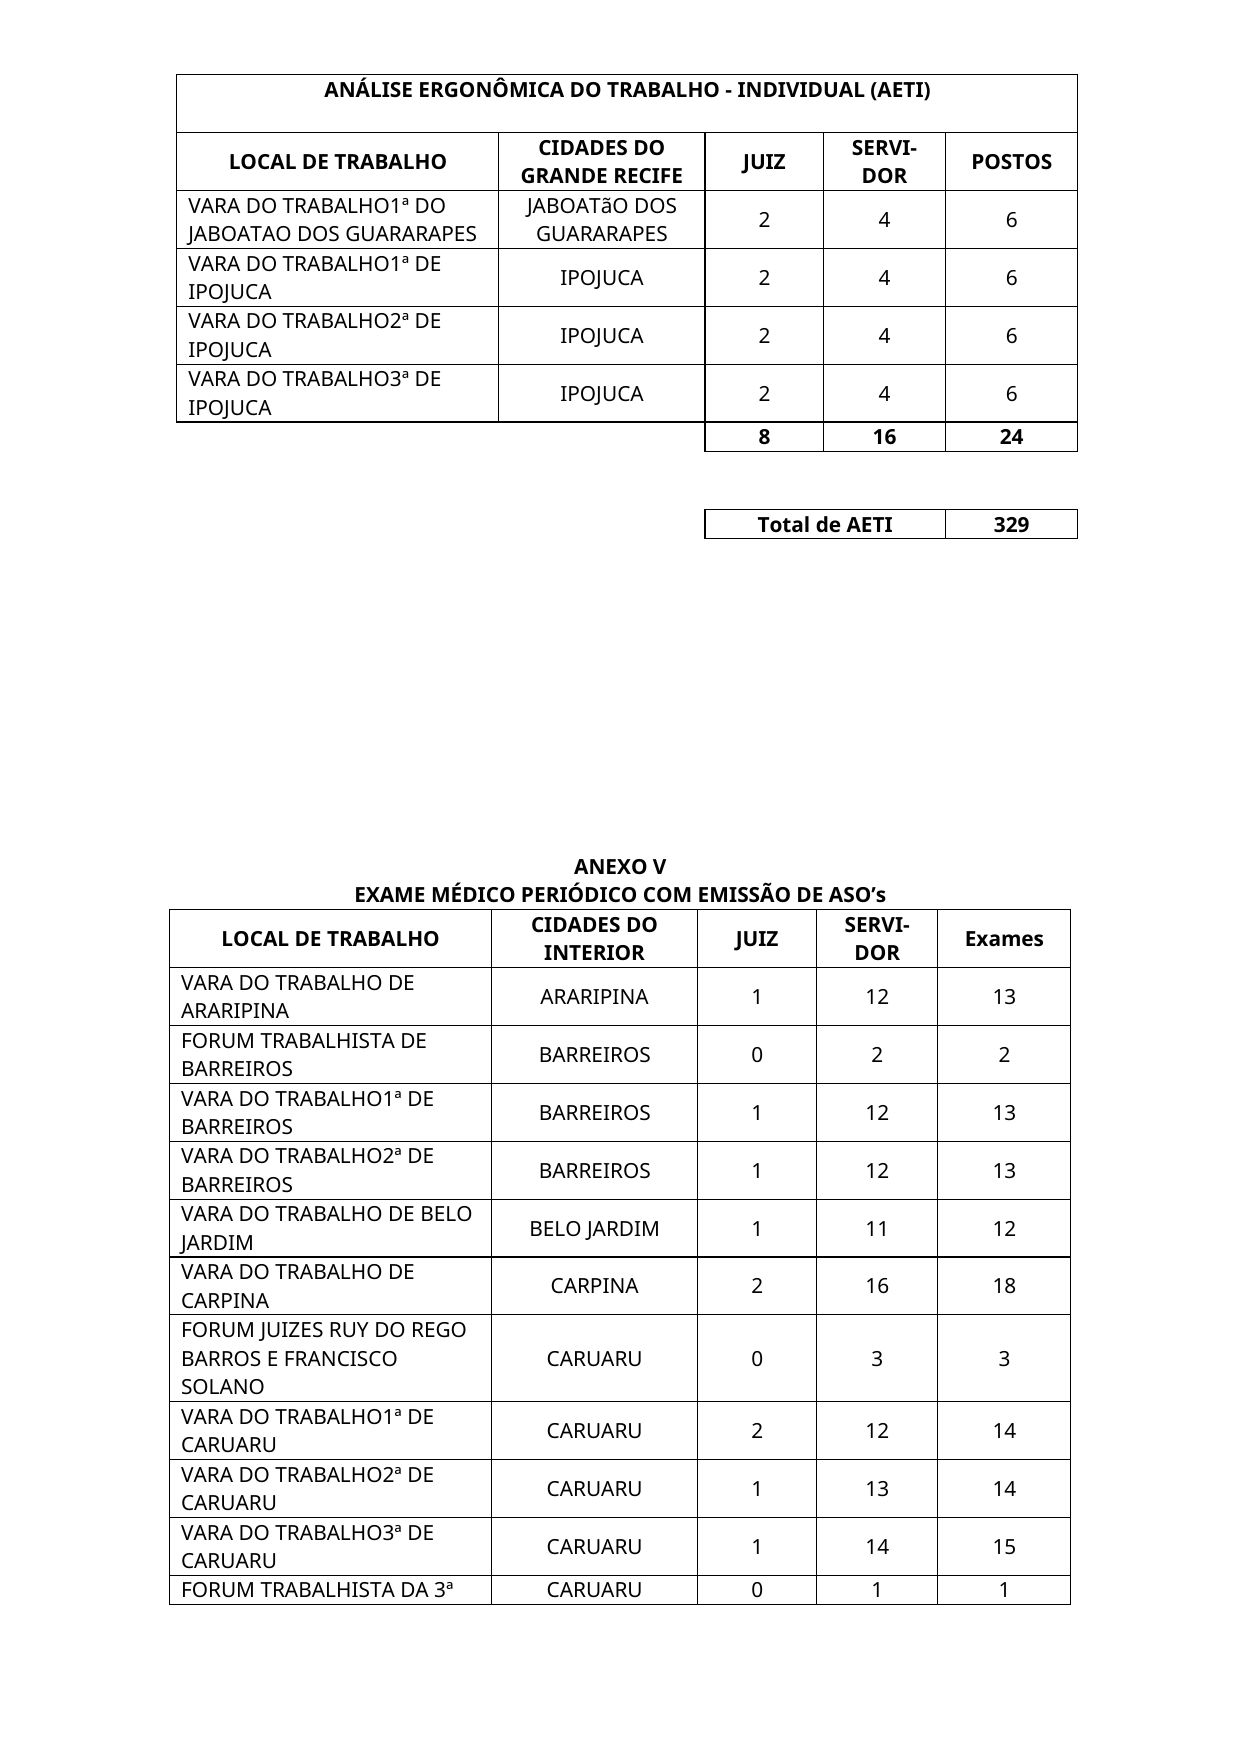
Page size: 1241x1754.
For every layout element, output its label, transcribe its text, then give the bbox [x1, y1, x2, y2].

table_cell 1 [698, 1460, 816, 1517]
table_cell VARA DO TRABALHO2ª DE BARREIROS [170, 1142, 491, 1198]
table_cell BARREIROS [492, 1026, 697, 1083]
table_cell VARA DO TRABALHO DE BELO JARDIM [170, 1200, 491, 1256]
table_cell 14 [938, 1402, 1070, 1459]
table_header CIDADES DO INTERIOR [492, 910, 697, 967]
table_cell 1 [938, 1576, 1070, 1604]
table_header SERVI-DOR [817, 910, 937, 967]
table_cell FORUM JUIZES RUY DO REGO BARROS E FRANCISCO SOLANO [170, 1315, 491, 1401]
table_cell BARREIROS [492, 1084, 697, 1141]
table_cell 6 [946, 249, 1077, 306]
table_cell VARA DO TRABALHO1ª DE IPOJUCA [177, 249, 498, 306]
table_cell VARA DO TRABALHO1ª DE CARUARU [170, 1402, 491, 1459]
table_cell 2 [698, 1258, 816, 1314]
table_cell POSTOS [946, 133, 1077, 190]
table_cell 6 [946, 365, 1077, 421]
table_cell 14 [938, 1460, 1070, 1517]
table_cell IPOJUCA [499, 249, 704, 306]
table_cell 6 [946, 307, 1077, 363]
table_cell 12 [817, 968, 937, 1025]
table_cell 11 [817, 1200, 937, 1256]
table_cell CIDADES DO GRANDE RECIFE [499, 133, 704, 190]
table_cell 6 [946, 191, 1077, 248]
table_cell 1 [698, 1084, 816, 1141]
table_cell JUIZ [706, 133, 823, 190]
table_header LOCAL DE TRABALHO [170, 910, 491, 967]
table_cell 12 [938, 1200, 1070, 1256]
table_cell 4 [824, 307, 945, 363]
table_cell 4 [824, 249, 945, 306]
table_cell 2 [706, 249, 823, 306]
table_cell 3 [938, 1315, 1070, 1401]
table_cell 12 [817, 1142, 937, 1198]
table_cell SERVI-DOR [824, 133, 945, 190]
table_cell FORUM TRABALHISTA DA 3ª [170, 1576, 491, 1604]
table_header Total de AETI [706, 510, 945, 538]
table_cell 12 [817, 1402, 937, 1459]
table_cell 18 [938, 1258, 1070, 1314]
table_cell CARUARU [492, 1518, 697, 1574]
table_cell 16 [817, 1258, 937, 1314]
table_cell 12 [817, 1084, 937, 1141]
table_cell [177, 423, 498, 451]
table_header 329 [946, 510, 1077, 538]
table_cell VARA DO TRABALHO1ª DE BARREIROS [170, 1084, 491, 1141]
table_cell CARPINA [492, 1258, 697, 1314]
table_cell 13 [938, 1084, 1070, 1141]
table_cell VARA DO TRABALHO2ª DE IPOJUCA [177, 307, 498, 363]
table_cell CARUARU [492, 1402, 697, 1459]
table_cell 2 [817, 1026, 937, 1083]
table_cell CARUARU [492, 1315, 697, 1401]
table_cell 15 [938, 1518, 1070, 1574]
table_cell 2 [706, 307, 823, 363]
table_cell 2 [706, 365, 823, 421]
table_cell CARUARU [492, 1576, 697, 1604]
table_header [499, 509, 704, 538]
text ANEXO V [177, 852, 1063, 881]
table_header [177, 509, 498, 538]
table_cell 13 [938, 968, 1070, 1025]
table_header JUIZ [698, 910, 816, 967]
table_cell 16 [824, 423, 945, 451]
table_cell 3 [817, 1315, 937, 1401]
table_cell BARREIROS [492, 1142, 697, 1198]
table_cell 2 [938, 1026, 1070, 1083]
table_cell 14 [817, 1518, 937, 1574]
table_cell VARA DO TRABALHO3ª DE CARUARU [170, 1518, 491, 1574]
table_cell JABOATãO DOS GUARARAPES [499, 191, 704, 248]
table_cell BELO JARDIM [492, 1200, 697, 1256]
table_cell CARUARU [492, 1460, 697, 1517]
table_cell 24 [946, 423, 1077, 451]
table_cell 1 [698, 1200, 816, 1256]
table_cell VARA DO TRABALHO DE CARPINA [170, 1258, 491, 1314]
table_cell VARA DO TRABALHO DE ARARIPINA [170, 968, 491, 1025]
table_cell IPOJUCA [499, 365, 704, 421]
table_cell 4 [824, 191, 945, 248]
table_cell 4 [824, 365, 945, 421]
table_cell IPOJUCA [499, 307, 704, 363]
table_cell 2 [698, 1402, 816, 1459]
table_cell 13 [938, 1142, 1070, 1198]
table_cell 1 [698, 1142, 816, 1198]
text EXAME MÉDICO PERIÓDICO COM EMISSÃO DE ASO’s [177, 881, 1063, 909]
table_cell 0 [698, 1026, 816, 1083]
table_cell VARA DO TRABALHO2ª DE CARUARU [170, 1460, 491, 1517]
table_cell 1 [698, 1518, 816, 1574]
table_cell LOCAL DE TRABALHO [177, 133, 498, 190]
table_cell [499, 423, 704, 451]
table_cell 1 [817, 1576, 937, 1604]
table_header ANÁLISE ERGONÔMICA DO TRABALHO - INDIVIDUAL (AETI) [177, 75, 1077, 132]
table_cell 0 [698, 1576, 816, 1604]
table_cell 0 [698, 1315, 816, 1401]
table_header Exames [938, 910, 1070, 967]
table_cell 13 [817, 1460, 937, 1517]
table_cell VARA DO TRABALHO1ª DO JABOATAO DOS GUARARAPES [177, 191, 498, 248]
table_cell 1 [698, 968, 816, 1025]
table_cell 2 [706, 191, 823, 248]
table_cell 8 [706, 423, 823, 451]
table_cell VARA DO TRABALHO3ª DE IPOJUCA [177, 365, 498, 421]
table_cell ARARIPINA [492, 968, 697, 1025]
table_cell FORUM TRABALHISTA DE BARREIROS [170, 1026, 491, 1083]
